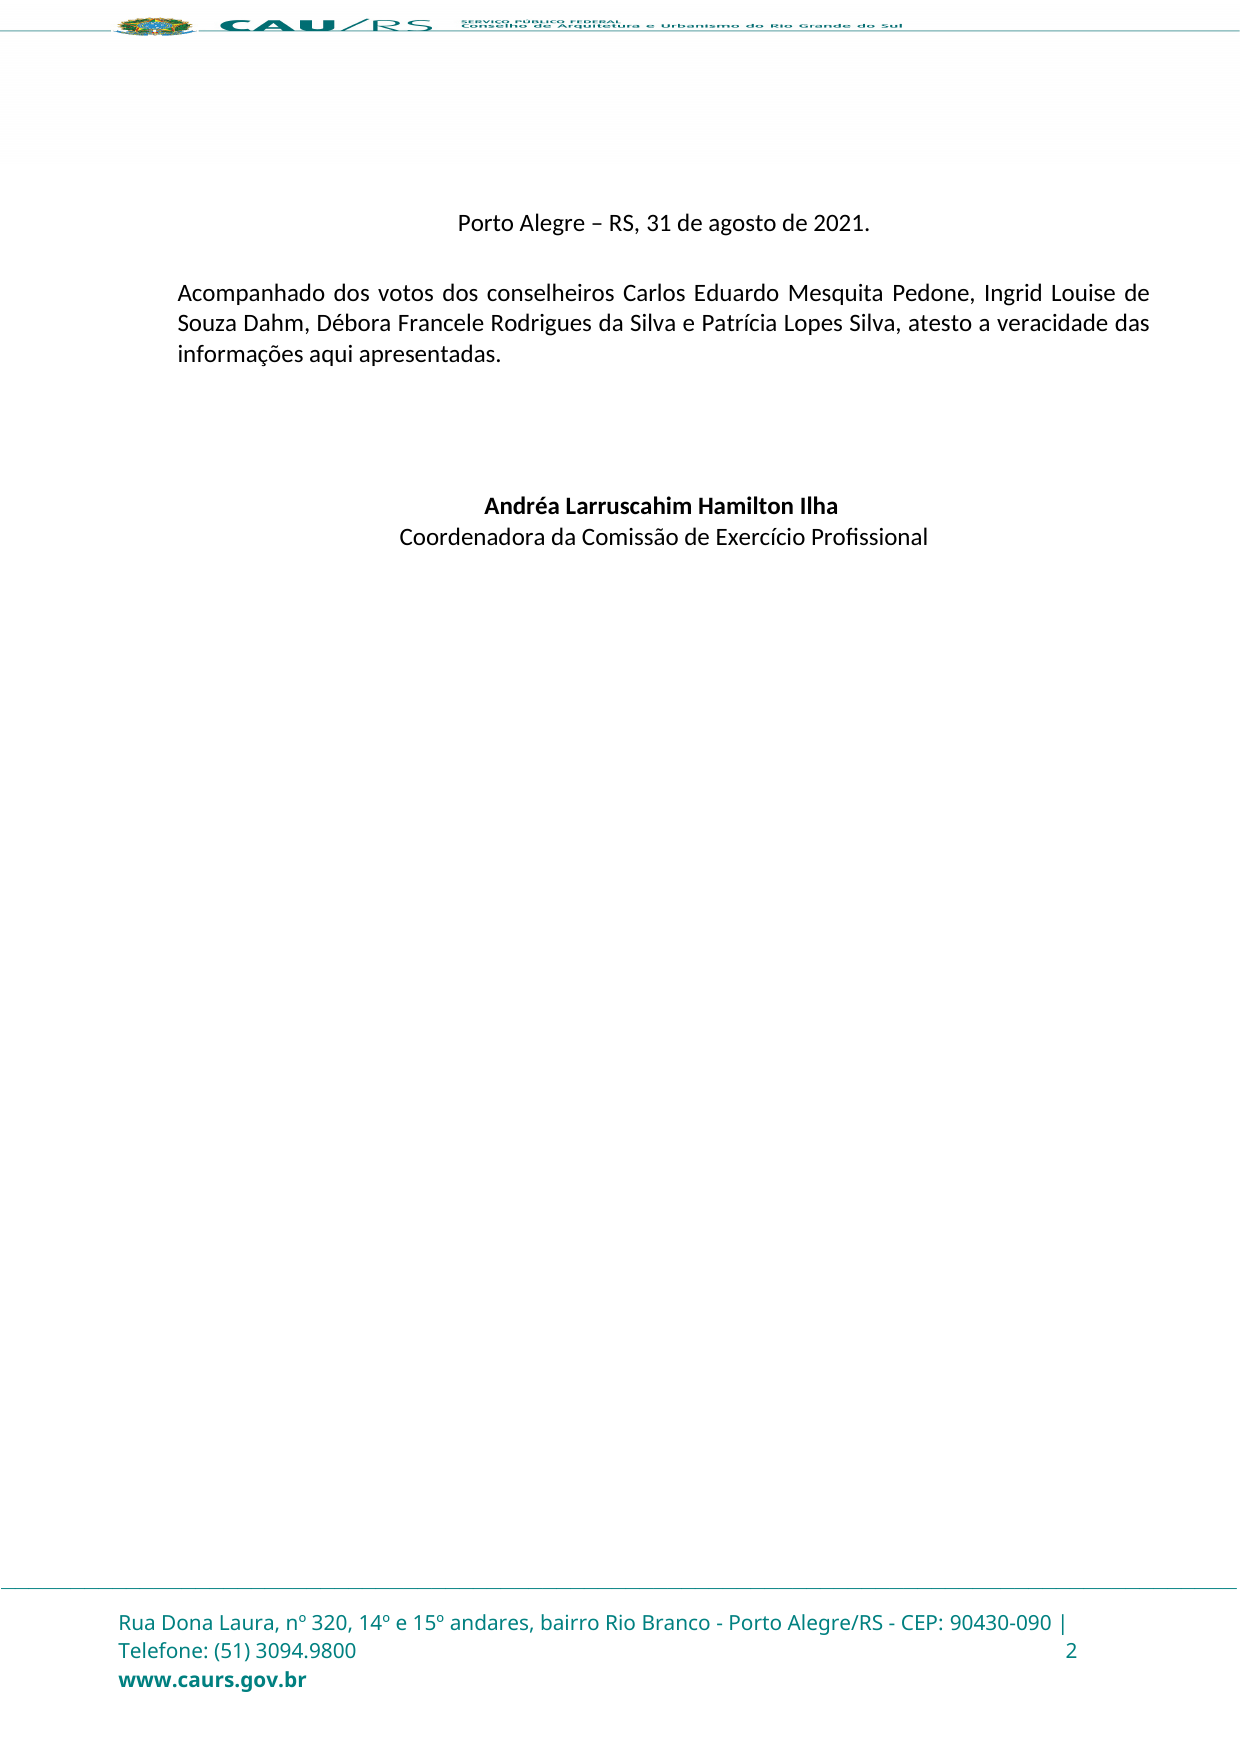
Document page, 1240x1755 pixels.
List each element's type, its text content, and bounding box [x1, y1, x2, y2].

text Coordenadora da Comissão de Exercício Profissional [177, 521, 1151, 551]
text Acompanhado dos votos dos conselheiros Carlos Eduardo Mesquita Pedone, Ingrid Louise de Souza Dahm, Débora Francele Rodrigues da Silva e Patrícia Lopes Silva, atesto a veracidade das informações aqui apresentadas. [177, 277, 1151, 368]
text Andréa Larruscahim Hamilton Ilha [177, 490, 1151, 521]
text Porto Alegre – RS, 31 de agosto de 2021. [177, 207, 1151, 237]
